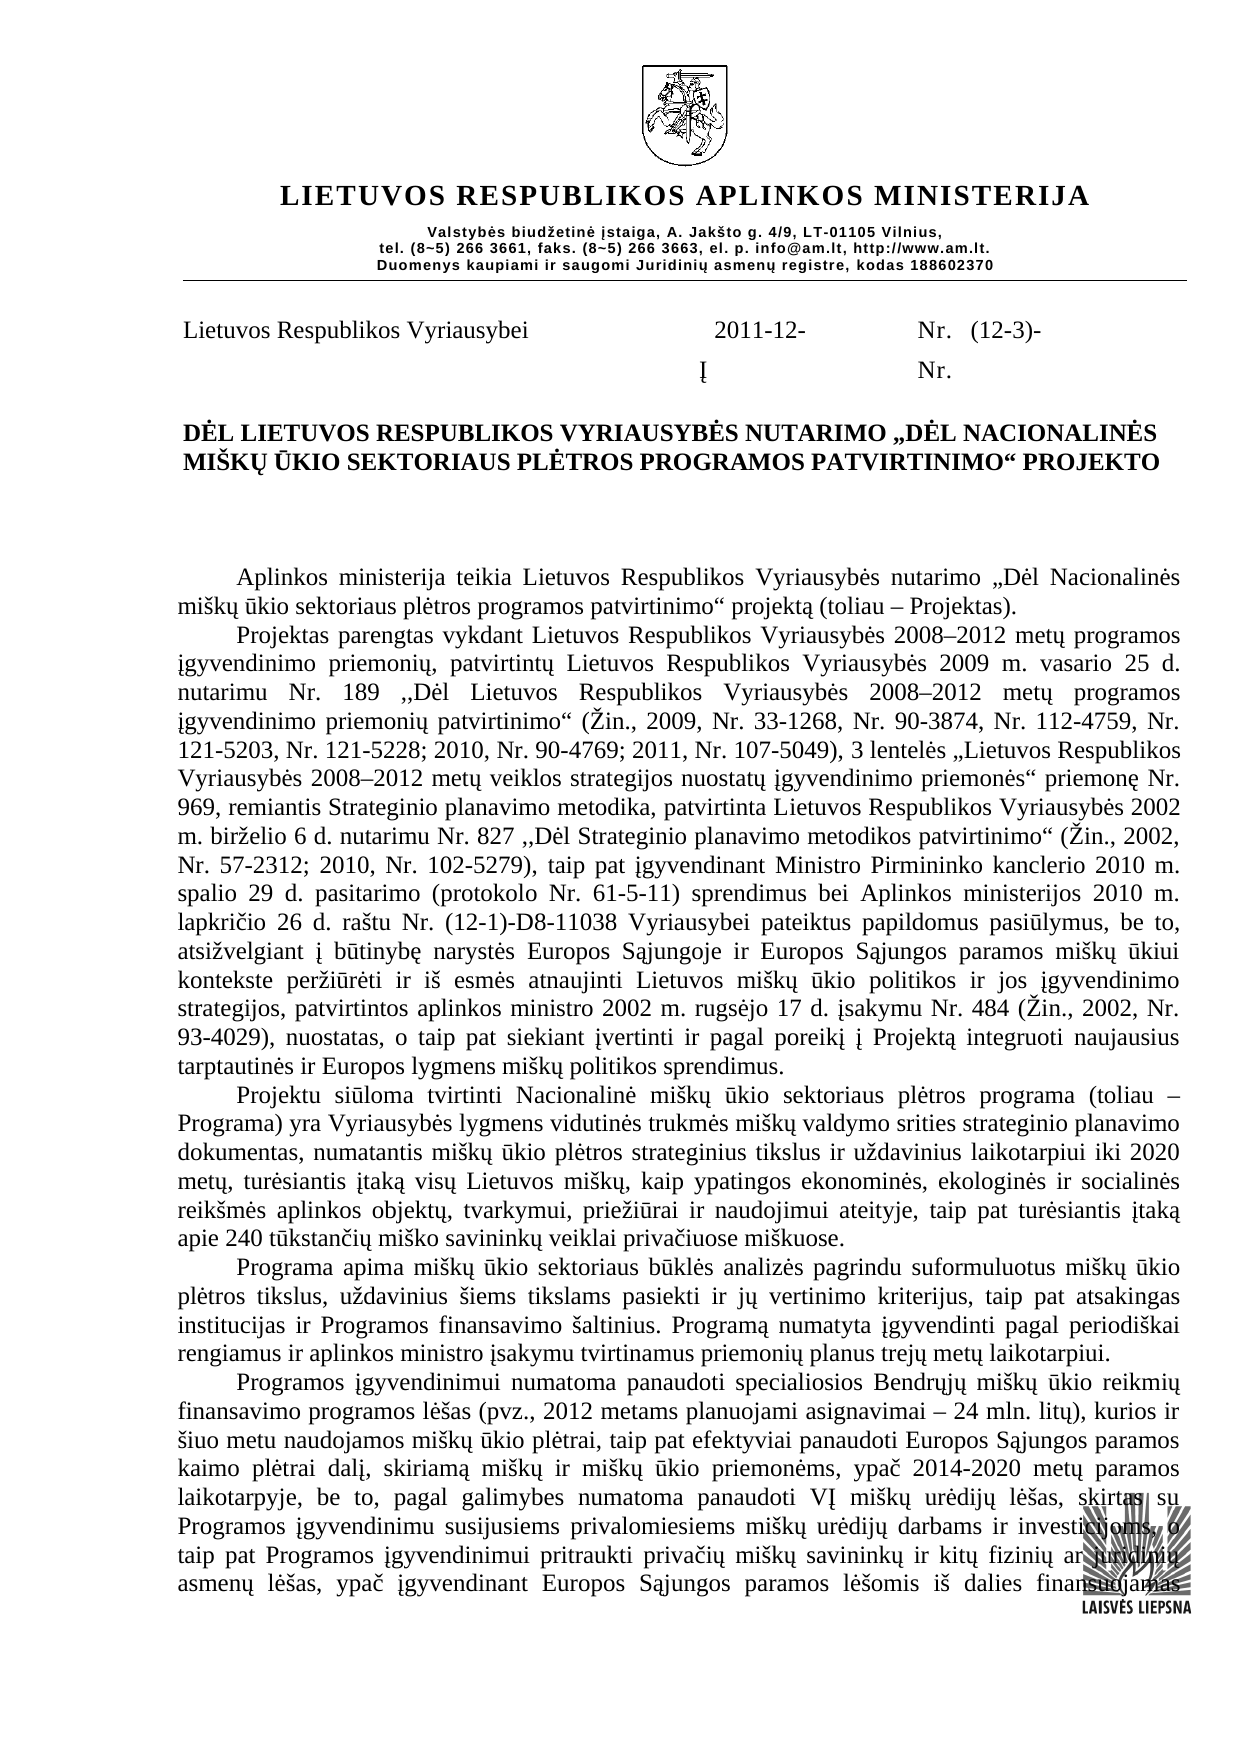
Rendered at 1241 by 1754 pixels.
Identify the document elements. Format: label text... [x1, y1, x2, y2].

table_cell dĖl Lietuvos Respublikos Vyriausybės nutarimo „Dėl Nacionalinės miškų ūkio sektoriaus plėtros programos patvirtinimo“ projekto [183, 419, 1187, 476]
table_cell [965, 350, 1187, 390]
table_cell [685, 309, 714, 349]
table_cell [714, 350, 906, 390]
table_cell Nr. [906, 350, 965, 390]
table_header LIETUVOS RESPUBLIKOS APLINKOS MINISTERIJA Valstybės biudžetinė įstaiga, A. Jakšto g. 4/9, LT-01105 Vilnius, tel. (8~5) 266 3661, faks. (8~5) 266 3663, el. p. info@am.lt, http://www.am.lt. Duomenys kaupiami ir saugomi Juridinių asmenų registre, kodas 188602370 [183, 59, 1187, 279]
table_cell 2011-12- [714, 309, 906, 349]
table_cell [685, 390, 1187, 418]
text Programa apima miškų ūkio sektoriaus būklės analizės pagrindu suformuluotus miškų ūkio plėtros tikslus, uždavinius šiems tikslams pasiekti ir jų vertinimo kriterijus, taip pat atsakingas institucijas ir Programos finansavimo šaltinius. Programą numatyta įgyvendinti pagal periodiškai rengiamus ir aplinkos ministro įsakymu tvirtinamus priemonių planus trejų metų laikotarpiui. [177, 1252, 1181, 1367]
text Projektas parengtas vykdant Lietuvos Respublikos Vyriausybės 2008–2012 metų programos įgyvendinimo priemonių, patvirtintų Lietuvos Respublikos Vyriausybės 2009 m. vasario 25 d. nutarimu Nr. 189 ,,Dėl Lietuvos Respublikos Vyriausybės 2008–2012 metų programos įgyvendinimo priemonių patvirtinimo“ (Žin., 2009, Nr. 33-1268, Nr. 90-3874, Nr. 112-4759, Nr. 121-5203, Nr. 121-5228; 2010, Nr. 90-4769; 2011, Nr. 107-5049), 3 lentelės „Lietuvos Respublikos Vyriausybės 2008–2012 metų veiklos strategijos nuostatų įgyvendinimo priemonės“ priemonę Nr. 969, remiantis Strateginio planavimo metodika, patvirtinta Lietuvos Respublikos Vyriausybės 2002 m. birželio 6 d. nutarimu Nr. 827 ,,Dėl Strateginio planavimo metodikos patvirtinimo“ (Žin., 2002, Nr. 57-2312; 2010, Nr. 102-5279), taip pat įgyvendinant Ministro Pirmininko kanclerio 2010 m. spalio 29 d. pasitarimo (protokolo Nr. 61-5-11) sprendimus bei Aplinkos ministerijos 2010 m. lapkričio 26 d. raštu Nr. (12-1)-D8-11038 Vyriausybei pateiktus papildomus pasiūlymus, be to, atsižvelgiant į būtinybę narystės Europos Sąjungoje ir Europos Sąjungos paramos miškų ūkiui kontekste peržiūrėti ir iš esmės atnaujinti Lietuvos miškų ūkio politikos ir jos įgyvendinimo strategijos, patvirtintos aplinkos ministro 2002 m. rugsėjo 17 d. įsakymu Nr. 484 (Žin., 2002, Nr. 93-4029), nuostatas, o taip pat siekiant įvertinti ir pagal poreikį į Projektą integruoti naujausius tarptautinės ir Europos lygmens miškų politikos sprendimus. [177, 620, 1181, 1080]
table_cell Nr. [906, 309, 965, 349]
table_cell Į [685, 350, 714, 390]
table_cell (12-3)- [965, 309, 1187, 349]
text Programos įgyvendinimui numatoma panaudoti specialiosios Bendrųjų miškų ūkio reikmių finansavimo programos lėšas (pvz., 2012 metams planuojami asignavimai – 24 mln. litų), kurios ir šiuo metu naudojamos miškų ūkio plėtrai, taip pat efektyviai panaudoti Europos Sąjungos paramos kaimo plėtrai dalį, skiriamą miškų ir miškų ūkio priemonėms, ypač 2014-2020 metų paramos laikotarpyje, be to, pagal galimybes numatoma panaudoti VĮ miškų urėdijų lėšas, skirtas su Programos įgyvendinimu susijusiems privalomiesiems miškų urėdijų darbams ir investicijoms, o taip pat Programos įgyvendinimui pritraukti privačių miškų savininkų ir kitų fizinių ar juridinių asmenų lėšas, ypač įgyvendinant Europos Sąjungos paramos lėšomis iš dalies finansuojamas [177, 1367, 1181, 1597]
table_cell Lietuvos Respublikos Vyriausybei [183, 309, 685, 418]
text Aplinkos ministerija teikia Lietuvos Respublikos Vyriausybės nutarimo „Dėl Nacionalinės miškų ūkio sektoriaus plėtros programos patvirtinimo“ projektą (toliau – Projektas). [177, 562, 1181, 620]
text Projektu siūloma tvirtinti Nacionalinė miškų ūkio sektoriaus plėtros programa (toliau – Programa) yra Vyriausybės lygmens vidutinės trukmės miškų valdymo srities strateginio planavimo dokumentas, numatantis miškų ūkio plėtros strateginius tikslus ir uždavinius laikotarpiui iki 2020 metų, turėsiantis įtaką visų Lietuvos miškų, kaip ypatingos ekonominės, ekologinės ir socialinės reikšmės aplinkos objektų, tvarkymui, priežiūrai ir naudojimui ateityje, taip pat turėsiantis įtaką apie 240 tūkstančių miško savininkų veiklai privačiuose miškuose. [177, 1080, 1181, 1252]
table_cell [183, 281, 1187, 309]
